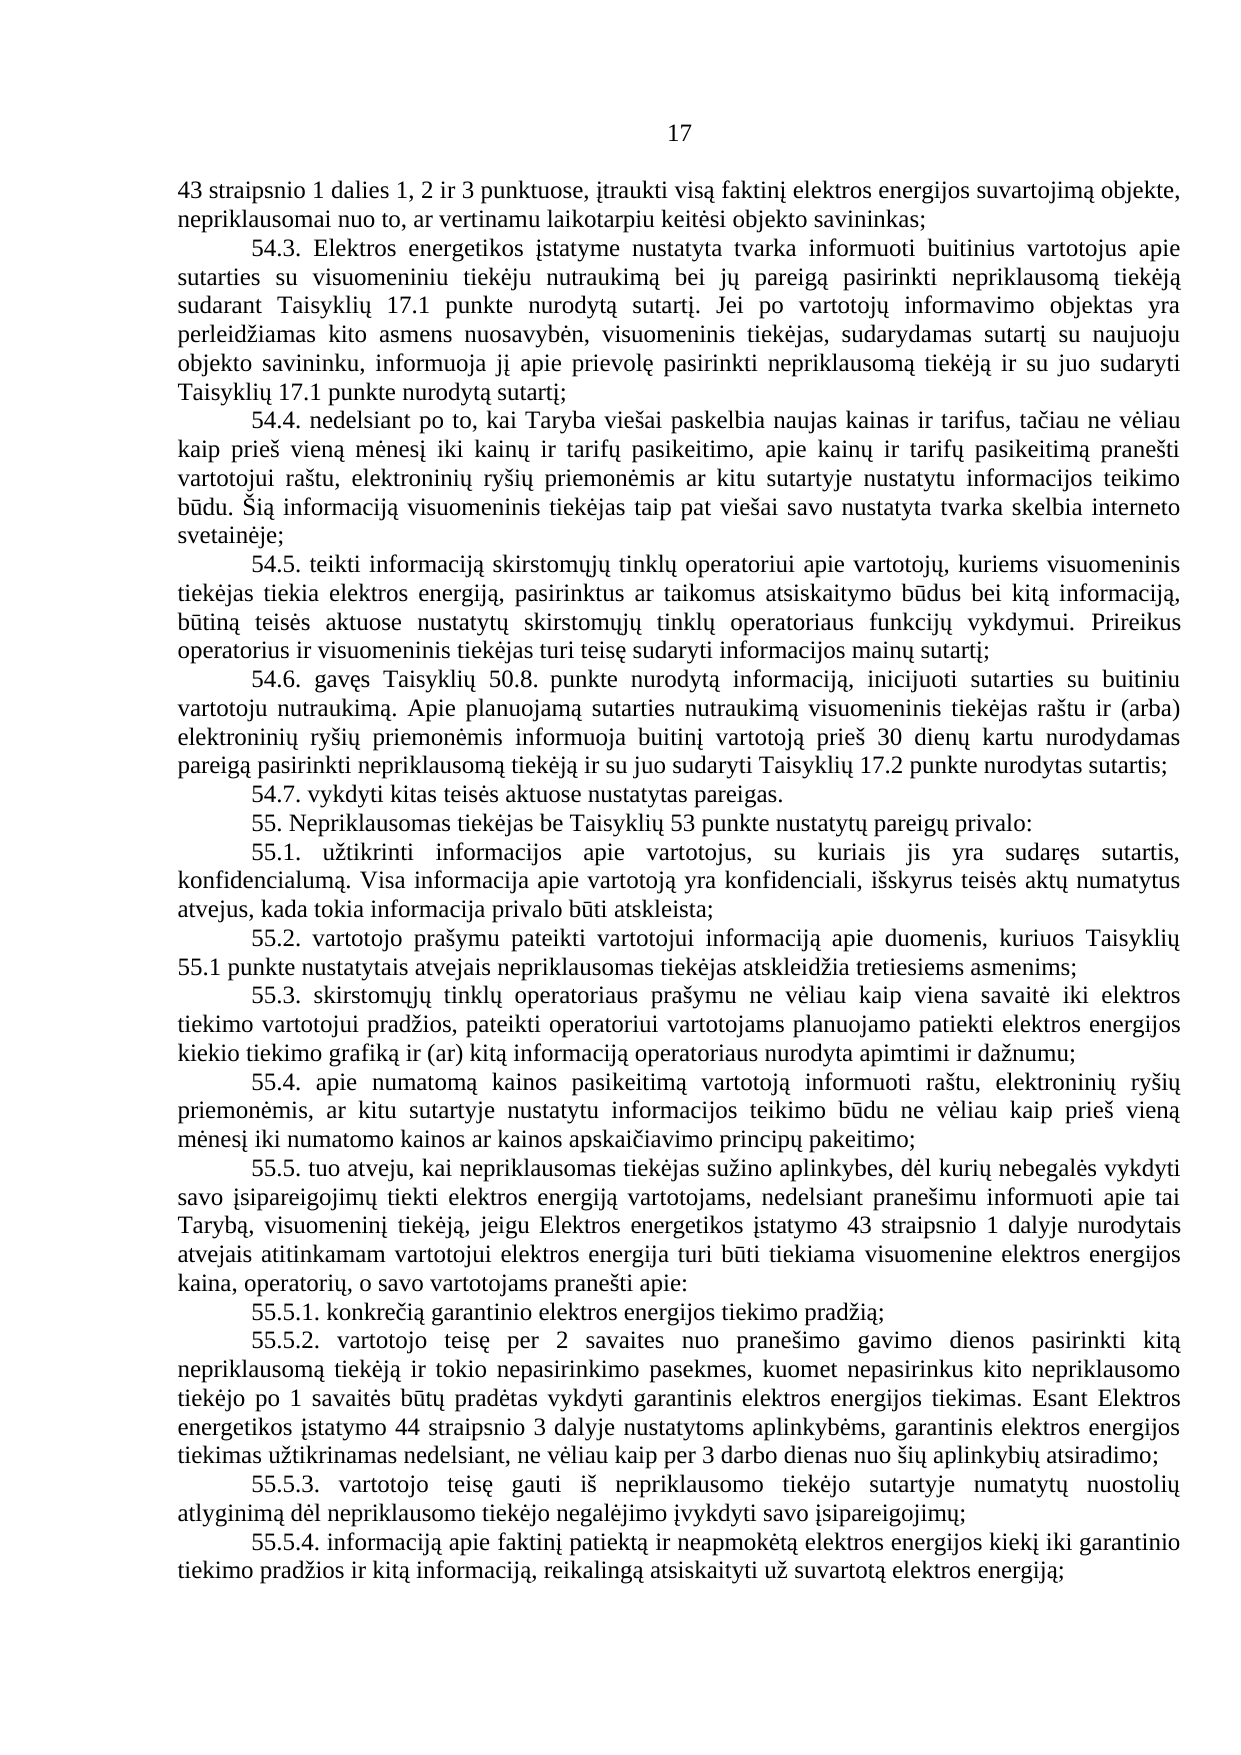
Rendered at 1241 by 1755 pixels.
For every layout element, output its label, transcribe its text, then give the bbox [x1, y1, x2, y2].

text 54.5. teikti informaciją skirstomųjų tinklų operatoriui apie vartotojų, kuriems visuomeninis tiekėjas tiekia elektros energiją, pasirinktus ar taikomus atsiskaitymo būdus bei kitą informaciją, būtiną teisės aktuose nustatytų skirstomųjų tinklų operatoriaus funkcijų vykdymui. Prireikus operatorius ir visuomeninis tiekėjas turi teisę sudaryti informacijos mainų sutartį; [177, 549, 1181, 664]
text 55.1. užtikrinti informacijos apie vartotojus, su kuriais jis yra sudaręs sutartis, konfidencialumą. Visa informacija apie vartotoją yra konfidenciali, išskyrus teisės aktų numatytus atvejus, kada tokia informacija privalo būti atskleista; [177, 837, 1181, 923]
text 55.4. apie numatomą kainos pasikeitimą vartotoją informuoti raštu, elektroninių ryšių priemonėmis, ar kitu sutartyje nustatytu informacijos teikimo būdu ne vėliau kaip prieš vieną mėnesį iki numatomo kainos ar kainos apskaičiavimo principų pakeitimo; [177, 1067, 1181, 1153]
text 55.5.3. vartotojo teisę gauti iš nepriklausomo tiekėjo sutartyje numatytų nuostolių atlyginimą dėl nepriklausomo tiekėjo negalėjimo įvykdyti savo įsipareigojimų; [177, 1469, 1181, 1527]
text 55.5.1. konkrečią garantinio elektros energijos tiekimo pradžią; [177, 1297, 1181, 1326]
text 55.3. skirstomųjų tinklų operatoriaus prašymu ne vėliau kaip viena savaitė iki elektros tiekimo vartotojui pradžios, pateikti operatoriui vartotojams planuojamo patiekti elektros energijos kiekio tiekimo grafiką ir (ar) kitą informaciją operatoriaus nurodyta apimtimi ir dažnumu; [177, 981, 1181, 1067]
text 55.5.2. vartotojo teisę per 2 savaites nuo pranešimo gavimo dienos pasirinkti kitą nepriklausomą tiekėją ir tokio nepasirinkimo pasekmes, kuomet nepasirinkus kito nepriklausomo tiekėjo po 1 savaitės būtų pradėtas vykdyti garantinis elektros energijos tiekimas. Esant Elektros energetikos įstatymo 44 straipsnio 3 dalyje nustatytoms aplinkybėms, garantinis elektros energijos tiekimas užtikrinamas nedelsiant, ne vėliau kaip per 3 darbo dienas nuo šių aplinkybių atsiradimo; [177, 1326, 1181, 1469]
text 54.7. vykdyti kitas teisės aktuose nustatytas pareigas. [177, 779, 1181, 808]
text 55.2. vartotojo prašymu pateikti vartotojui informaciją apie duomenis, kuriuos Taisyklių 55.1 punkte nustatytais atvejais nepriklausomas tiekėjas atskleidžia tretiesiems asmenims; [177, 923, 1181, 981]
text 43 straipsnio 1 dalies 1, 2 ir 3 punktuose, įtraukti visą faktinį elektros energijos suvartojimą objekte, nepriklausomai nuo to, ar vertinamu laikotarpiu keitėsi objekto savininkas; [177, 176, 1181, 233]
text 55.5.4. informaciją apie faktinį patiektą ir neapmokėtą elektros energijos kiekį iki garantinio tiekimo pradžios ir kitą informaciją, reikalingą atsiskaityti už suvartotą elektros energiją; [177, 1527, 1181, 1584]
text 55.5. tuo atveju, kai nepriklausomas tiekėjas sužino aplinkybes, dėl kurių nebegalės vykdyti savo įsipareigojimų tiekti elektros energiją vartotojams, nedelsiant pranešimu informuoti apie tai Tarybą, visuomeninį tiekėją, jeigu Elektros energetikos įstatymo 43 straipsnio 1 dalyje nurodytais atvejais atitinkamam vartotojui elektros energija turi būti tiekiama visuomenine elektros energijos kaina, operatorių, o savo vartotojams pranešti apie: [177, 1153, 1181, 1297]
text 54.3. Elektros energetikos įstatyme nustatyta tvarka informuoti buitinius vartotojus apie sutarties su visuomeniniu tiekėju nutraukimą bei jų pareigą pasirinkti nepriklausomą tiekėją sudarant Taisyklių 17.1 punkte nurodytą sutartį. Jei po vartotojų informavimo objektas yra perleidžiamas kito asmens nuosavybėn, visuomeninis tiekėjas, sudarydamas sutartį su naujuoju objekto savininku, informuoja jį apie prievolę pasirinkti nepriklausomą tiekėją ir su juo sudaryti Taisyklių 17.1 punkte nurodytą sutartį; [177, 233, 1181, 406]
text 55. Nepriklausomas tiekėjas be Taisyklių 53 punkte nustatytų pareigų privalo: [177, 808, 1181, 837]
text 54.4. nedelsiant po to, kai Taryba viešai paskelbia naujas kainas ir tarifus, tačiau ne vėliau kaip prieš vieną mėnesį iki kainų ir tarifų pasikeitimo, apie kainų ir tarifų pasikeitimą pranešti vartotojui raštu, elektroninių ryšių priemonėmis ar kitu sutartyje nustatytu informacijos teikimo būdu. Šią informaciją visuomeninis tiekėjas taip pat viešai savo nustatyta tvarka skelbia interneto svetainėje; [177, 406, 1181, 549]
text 54.6. gavęs Taisyklių 50.8. punkte nurodytą informaciją, inicijuoti sutarties su buitiniu vartotoju nutraukimą. Apie planuojamą sutarties nutraukimą visuomeninis tiekėjas raštu ir (arba) elektroninių ryšių priemonėmis informuoja buitinį vartotoją prieš 30 dienų kartu nurodydamas pareigą pasirinkti nepriklausomą tiekėją ir su juo sudaryti Taisyklių 17.2 punkte nurodytas sutartis; [177, 664, 1181, 779]
